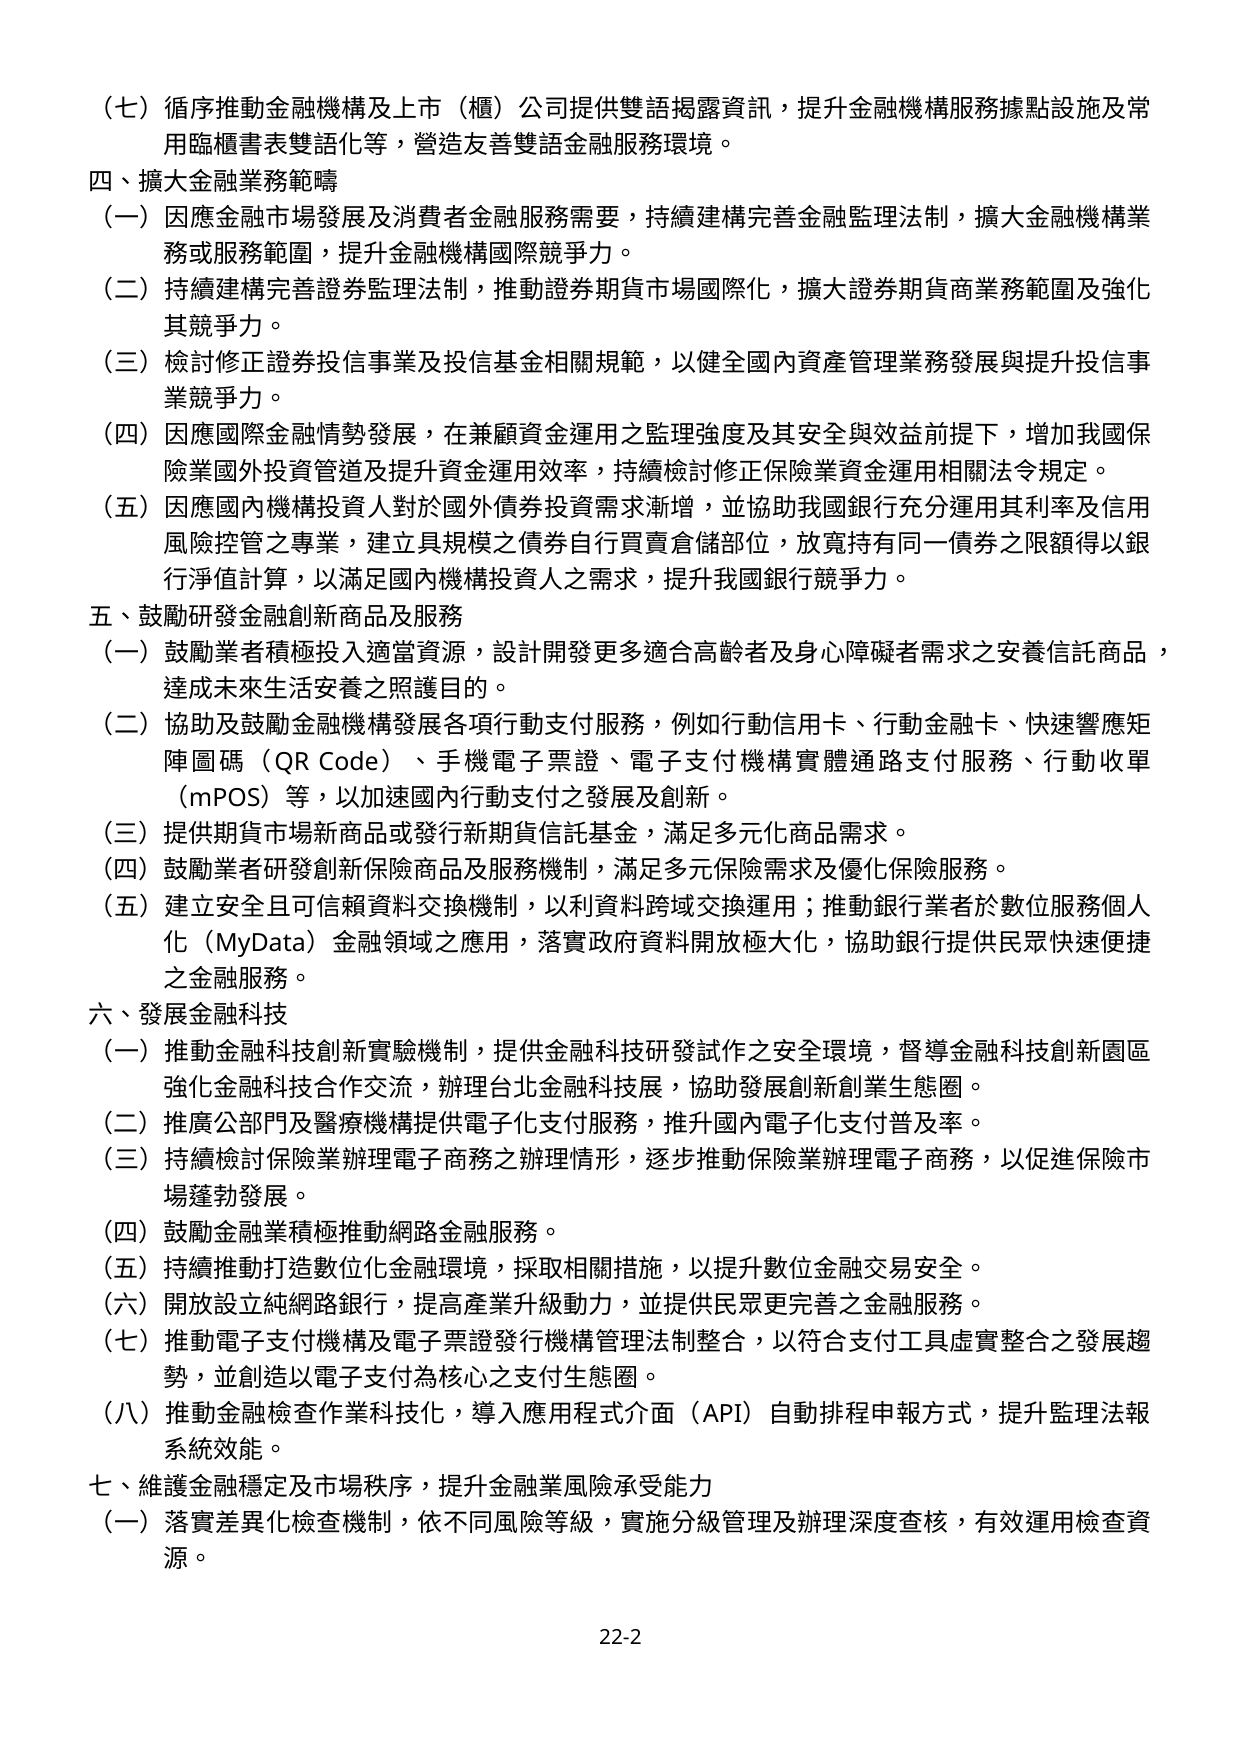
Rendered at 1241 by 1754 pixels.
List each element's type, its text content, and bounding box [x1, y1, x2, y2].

text （一）鼓勵業者積極投入適當資源，設計開發更多適合高齡者及身心障礙者需求之安養信託商品，達成未來生活安養之照護目的。 [89, 632, 1152, 705]
text （六）開放設立純網路銀行，提高產業升級動力，並提供民眾更完善之金融服務。 [89, 1285, 1152, 1321]
text （二）協助及鼓勵金融機構發展各項行動支付服務，例如行動信用卡、行動金融卡、快速響應矩陣圖碼（QR Code）、手機電子票證、電子支付機構實體通路支付服務、行動收單（mPOS）等，以加速國內行動支付之發展及創新。 [89, 705, 1152, 814]
text （三）持續檢討保險業辦理電子商務之辦理情形，逐步推動保險業辦理電子商務，以促進保險市場蓬勃發展。 [89, 1140, 1152, 1212]
text （八）推動金融檢查作業科技化，導入應用程式介面（API）自動排程申報方式，提升監理法報系統效能。 [89, 1394, 1152, 1466]
text （四）因應國際金融情勢發展，在兼顧資金運用之監理強度及其安全與效益前提下，增加我國保險業國外投資管道及提升資金運用效率，持續檢討修正保險業資金運用相關法令規定。 [89, 415, 1152, 487]
text （七）推動電子支付機構及電子票證發行機構管理法制整合，以符合支付工具虛實整合之發展趨勢，並創造以電子支付為核心之支付生態圈。 [89, 1321, 1152, 1394]
text （一）因應金融市場發展及消費者金融服務需要，持續建構完善金融監理法制，擴大金融機構業務或服務範圍，提升金融機構國際競爭力。 [89, 197, 1152, 270]
text （四）鼓勵業者研發創新保險商品及服務機制，滿足多元保險需求及優化保險服務。 [89, 850, 1152, 886]
text 七、維護金融穩定及市場秩序，提升金融業風險承受能力 [89, 1466, 1152, 1502]
text （二）持續建構完善證券監理法制，推動證券期貨市場國際化，擴大證券期貨商業務範圍及強化其競爭力。 [89, 270, 1152, 342]
text 四、擴大金融業務範疇 [89, 161, 1152, 197]
text （七）循序推動金融機構及上市（櫃）公司提供雙語揭露資訊，提升金融機構服務據點設施及常用臨櫃書表雙語化等，營造友善雙語金融服務環境。 [89, 89, 1152, 161]
text （一）落實差異化檢查機制，依不同風險等級，實施分級管理及辦理深度查核，有效運用檢查資源。 [89, 1502, 1152, 1575]
text 六、發展金融科技 [89, 995, 1152, 1031]
text （二）推廣公部門及醫療機構提供電子化支付服務，推升國內電子化支付普及率。 [89, 1104, 1152, 1140]
text （五）持續推動打造數位化金融環境，採取相關措施，以提升數位金融交易安全。 [89, 1249, 1152, 1285]
text （三）檢討修正證券投信事業及投信基金相關規範，以健全國內資產管理業務發展與提升投信事業競爭力。 [89, 342, 1152, 415]
text （五）因應國內機構投資人對於國外債券投資需求漸增，並協助我國銀行充分運用其利率及信用風險控管之專業，建立具規模之債券自行買賣倉儲部位，放寬持有同一債券之限額得以銀行淨值計算，以滿足國內機構投資人之需求，提升我國銀行競爭力。 [89, 487, 1152, 596]
text （五）建立安全且可信賴資料交換機制，以利資料跨域交換運用；推動銀行業者於數位服務個人化（MyData）金融領域之應用，落實政府資料開放極大化，協助銀行提供民眾快速便捷之金融服務。 [89, 886, 1152, 995]
text 五、鼓勵研發金融創新商品及服務 [89, 596, 1152, 632]
text （四）鼓勵金融業積極推動網路金融服務。 [89, 1212, 1152, 1249]
text （三）提供期貨市場新商品或發行新期貨信託基金，滿足多元化商品需求。 [89, 814, 1152, 850]
text （一）推動金融科技創新實驗機制，提供金融科技研發試作之安全環境，督導金融科技創新園區強化金融科技合作交流，辦理台北金融科技展，協助發展創新創業生態圈。 [89, 1031, 1152, 1104]
